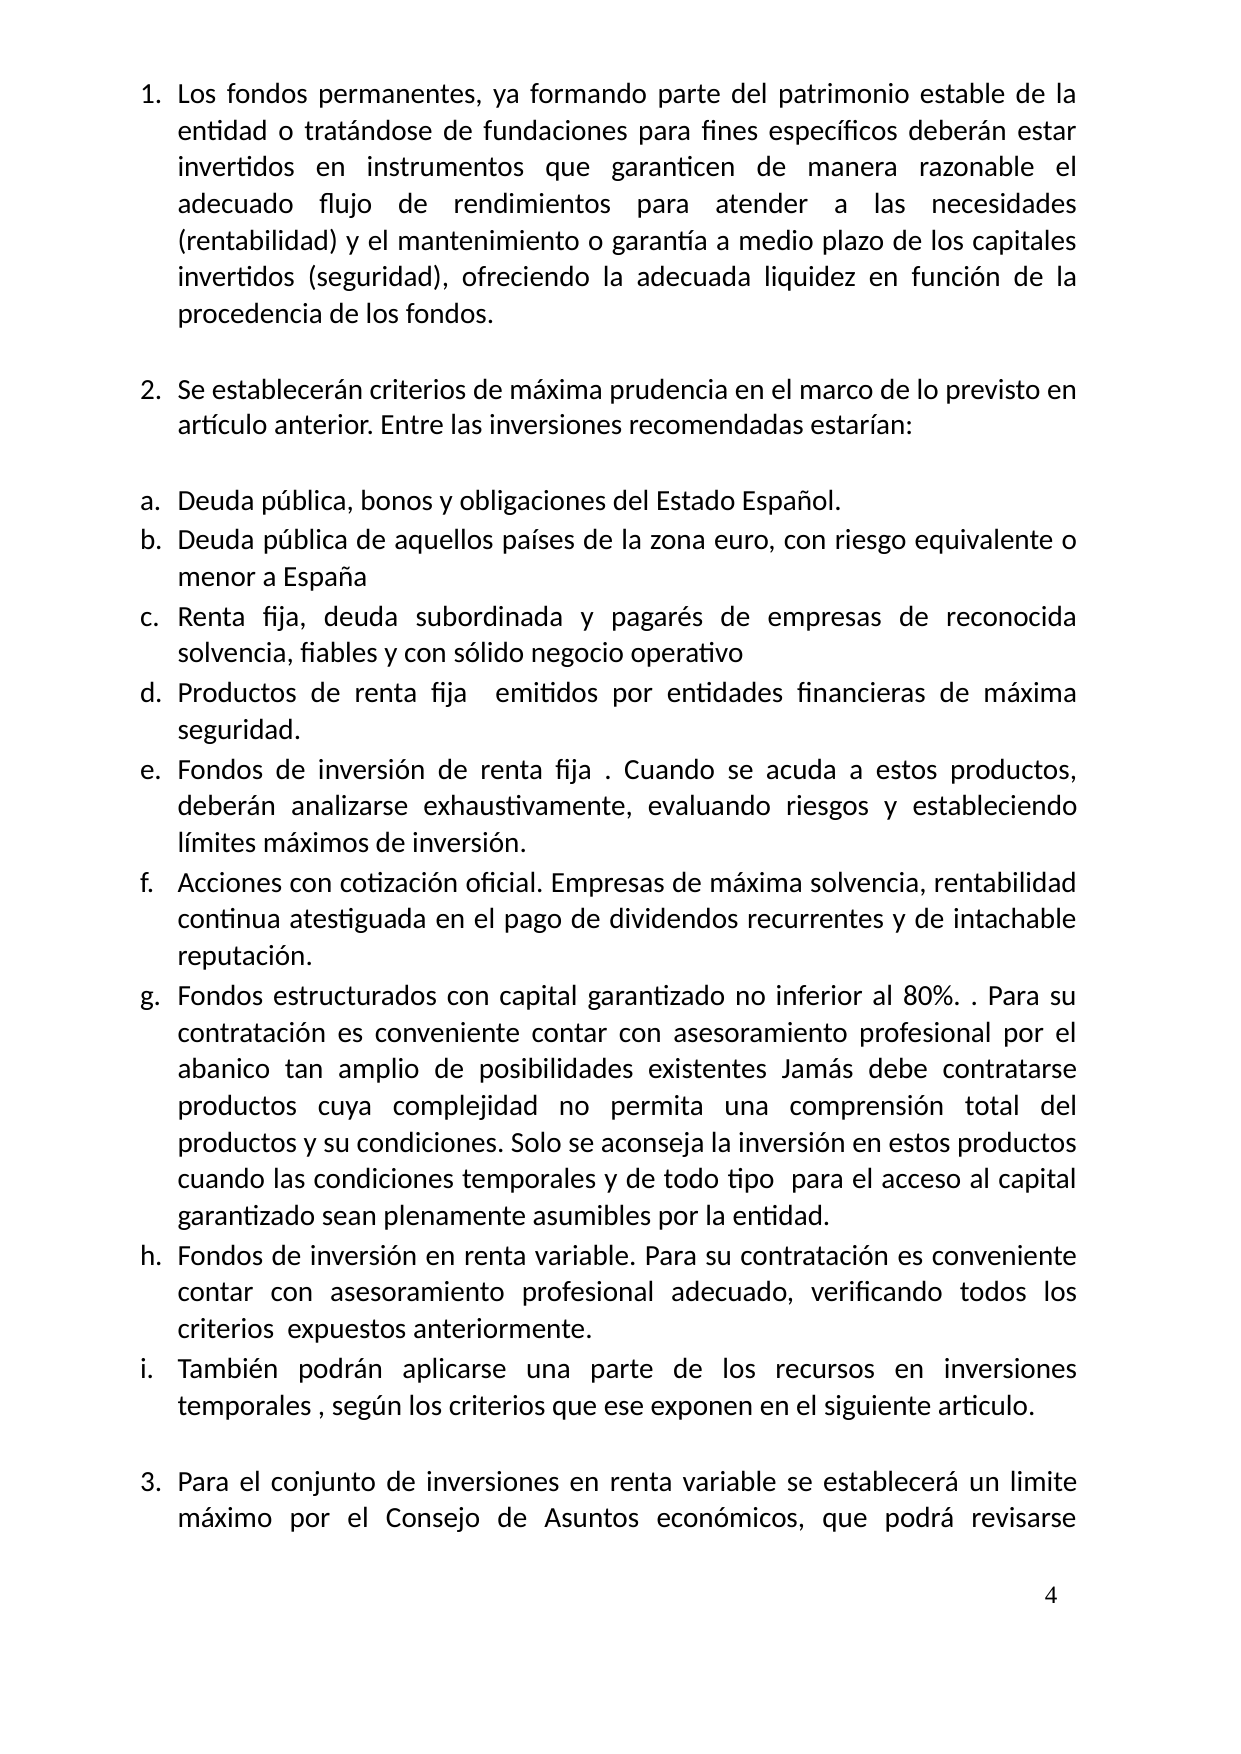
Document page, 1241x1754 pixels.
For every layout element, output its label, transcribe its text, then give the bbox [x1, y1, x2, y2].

list Fondos estructurados con capital garantizado no inferior al 80%. . Para su contratación es conveniente contar con asesoramiento profesional por el abanico tan amplio de posibilidades existentes Jamás debe contratarse productos cuya complejidad no permita una comprensión total del productos y su condiciones. Solo se aconseja la inversión en estos productos cuando las condiciones temporales y de todo tipo para el acceso al capital garantizado sean plenamente asumibles por la entidad. [140, 977, 1078, 1233]
list Productos de renta fija emitidos por entidades financieras de máxima seguridad. [140, 674, 1078, 747]
list Renta fija, deuda subordinada y pagarés de empresas de reconocida solvencia, fiables y con sólido negocio operativo [140, 598, 1078, 670]
list También podrán aplicarse una parte de los recursos en inversiones temporales , según los criterios que ese exponen en el siguiente articulo. [140, 1350, 1078, 1422]
list Fondos de inversión en renta variable. Para su contratación es conveniente contar con asesoramiento profesional adecuado, verificando todos los criterios expuestos anteriormente. [140, 1237, 1078, 1346]
list Para el conjunto de inversiones en renta variable se establecerá un limite máximo por el Consejo de Asuntos económicos, que podrá revisarse [140, 1463, 1078, 1535]
list Acciones con cotización oficial. Empresas de máxima solvencia, rentabilidad continua atestiguada en el pago de dividendos recurrentes y de intachable reputación. [140, 864, 1078, 973]
list Se establecerán criterios de máxima prudencia en el marco de lo previsto en artículo anterior. Entre las inversiones recomendadas estarían: [140, 371, 1078, 442]
list Fondos de inversión de renta fija . Cuando se acuda a estos productos, deberán analizarse exhaustivamente, evaluando riesgos y estableciendo límites máximos de inversión. [140, 751, 1078, 860]
list Los fondos permanentes, ya formando parte del patrimonio estable de la entidad o tratándose de fundaciones para fines específicos deberán estar invertidos en instrumentos que garanticen de manera razonable el adecuado flujo de rendimientos para atender a las necesidades (rentabilidad) y el mantenimiento o garantía a medio plazo de los capitales invertidos (seguridad), ofreciendo la adecuada liquidez en función de la procedencia de los fondos. [140, 75, 1078, 331]
list Deuda pública, bonos y obligaciones del Estado Español. [140, 482, 1078, 517]
list Deuda pública de aquellos países de la zona euro, con riesgo equivalente o menor a España [140, 521, 1078, 594]
